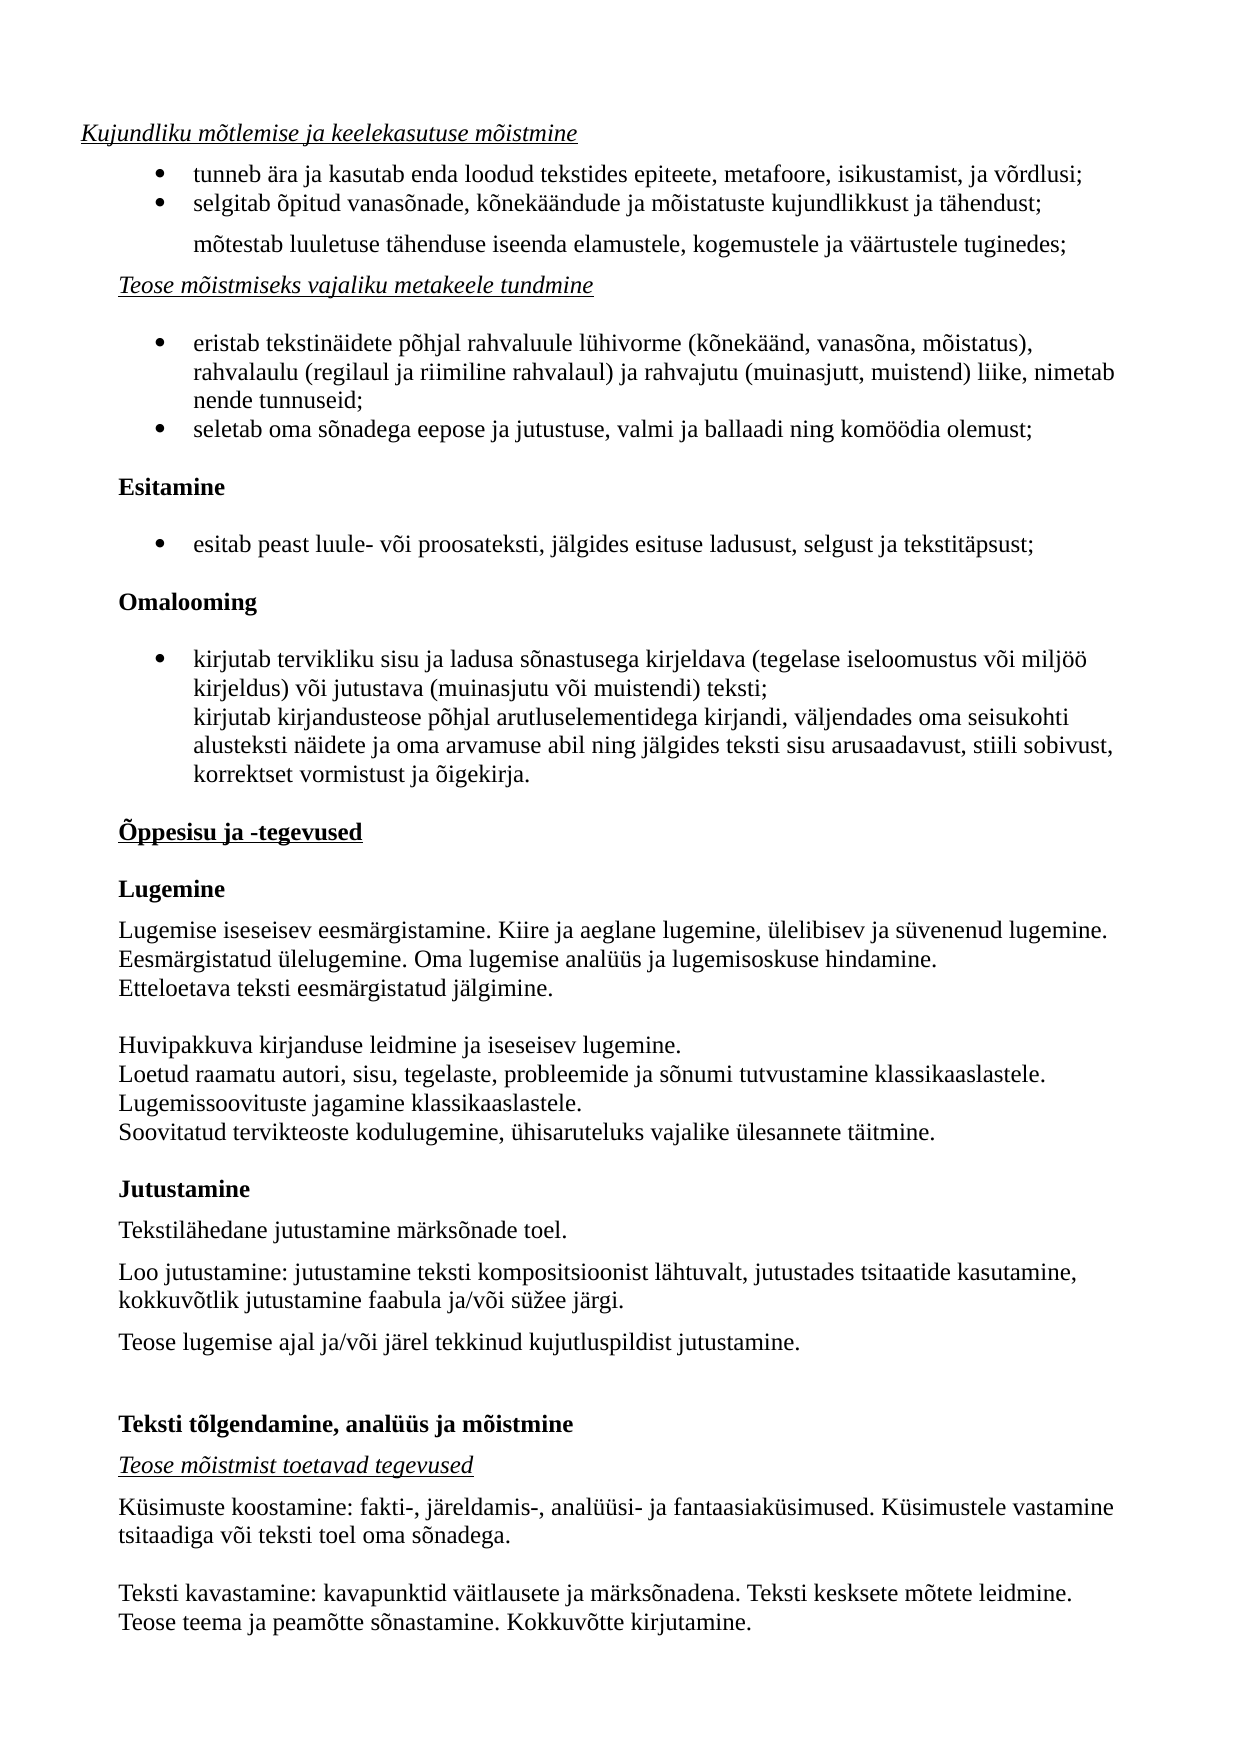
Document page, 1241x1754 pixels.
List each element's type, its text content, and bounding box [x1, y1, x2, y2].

text Omalooming [118, 587, 1122, 616]
list seletab oma sõnadega eepose ja jutustuse, valmi ja ballaadi ning komöödia olemust; [156, 414, 1122, 443]
text kirjutab kirjandusteose põhjal arutlus­elementidega kirjandi, väljendades oma seisukohti alusteksti näidete ja oma arvamuse abil ning jälgides teksti sisu arusaadavust, stiili sobivust, korrektset vormistust ja õigekirja. [193, 702, 1122, 788]
text Teose mõistmiseks vajaliku metakeele tundmine [118, 271, 1122, 299]
text mõtestab luuletuse tähenduse iseenda elamustele, kogemustele ja väärtustele tuginedes; [193, 229, 1122, 258]
text Lugemise iseseisev eesmärgistamine. Kiire ja aeglane lugemine, ülelibisev ja süvenenud lugemine. Eesmärgistatud ülelugemine. Oma lugemise analüüs ja lugemisoskuse hindamine. [118, 916, 1122, 973]
list eristab tekstinäidete põhjal rahvaluule lühivorme (kõnekäänd, vanasõna, mõistatus), rahvalaulu (regilaul ja riimiline rahvalaul) ja rahvajutu (muinasjutt, muistend) liike, nimetab nende tunnuseid; [156, 328, 1122, 414]
text Teksti tõlgendamine, analüüs ja mõistmine [118, 1409, 1122, 1438]
list esitab peast luule- või proosateksti, jälgides esituse ladusust, selgust ja tekstitäpsust; [156, 529, 1122, 558]
text Soovitatud tervikteoste kodulugemine, ühisaruteluks vajalike ülesannete täitmine. [118, 1117, 1122, 1146]
text Teose lugemise ajal ja/või järel tekkinud kujutluspildist jutustamine. [118, 1327, 1122, 1356]
text Lugemine [118, 874, 1122, 903]
text Õppesisu ja -tegevused [118, 817, 1122, 846]
text Tekstilähedane jutustamine märksõnade toel. [118, 1216, 1122, 1244]
text Loetud raamatu autori, sisu, tegelaste, probleemide ja sõnumi tutvustamine klassikaaslastele. Lugemissoovituste jagamine klassikaaslastele. [118, 1059, 1122, 1117]
text Küsimuste koostamine: fakti-, järeldamis-, analüüsi- ja fantaasiaküsimused. Küsimustele vastamine tsitaadiga või teksti toel oma sõnadega. [118, 1492, 1122, 1549]
list kirjutab tervikliku sisu ja ladusa sõnastusega kirjeldava (tegelase iseloomustus või miljöö kirjeldus) või jutustava (muinasjutu või muistendi) teksti; [156, 644, 1122, 702]
text Esitamine [118, 472, 1122, 501]
list tunneb ära ja kasutab enda loodud tekstides epiteete, metafoore, isikustamist, ja võrdlusi; [156, 159, 1122, 188]
text Loo jutustamine: jutustamine teksti kompositsioonist lähtuvalt, jutustades tsitaatide kasutamine, kokkuvõtlik jutustamine faabula ja/või süžee järgi. [118, 1257, 1122, 1314]
text Teksti kavastamine: kavapunktid väitlausete ja märksõnadena. Teksti kesksete mõtete leidmine. Teose teema ja peamõtte sõnastamine. Kokkuvõtte kirjutamine. [118, 1578, 1122, 1636]
text Kujundliku mõtlemise ja keelekasutuse mõistmine [81, 118, 1122, 147]
list selgitab õpitud vanasõnade, kõnekäändude ja mõistatuste kujundlikkust ja tähendust; [156, 188, 1122, 217]
text Etteloetava teksti eesmärgistatud jälgimine. [118, 973, 1122, 1002]
text Jutustamine [118, 1174, 1122, 1203]
text Teose mõistmist toetavad tegevused [118, 1451, 1122, 1479]
text Huvipakkuva kirjanduse leidmine ja iseseisev lugemine. [118, 1031, 1122, 1059]
